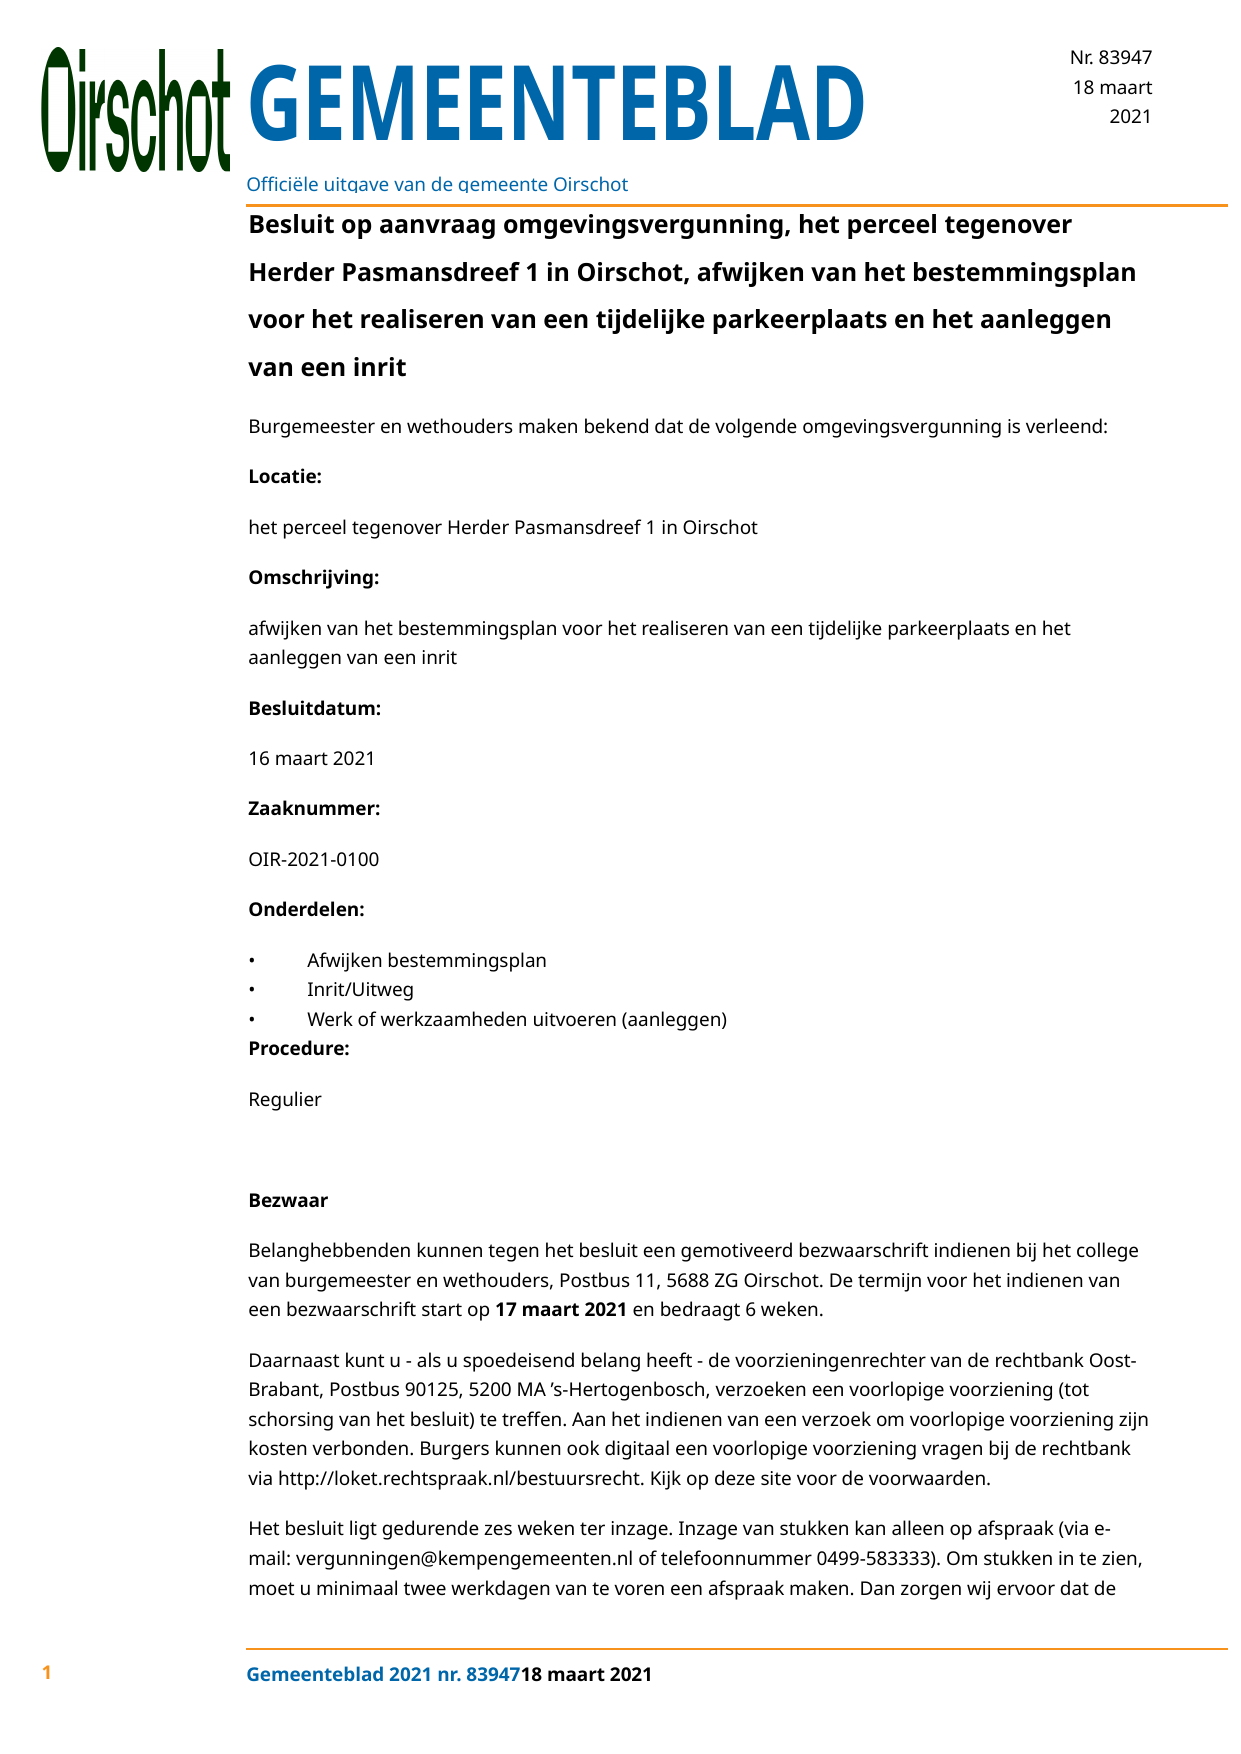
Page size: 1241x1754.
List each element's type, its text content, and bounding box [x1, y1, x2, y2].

text Omschrijving: [248, 564, 1152, 590]
text Het besluit ligt gedurende zes weken ter inzage. Inzage van stukken kan alleen op afspraak (via e-mail: vergunningen@kempengemeenten.nl of telefoonnummer 0499-583333). Om stukken in te zien, moet u minimaal twee werkdagen van te voren een afspraak maken. Dan zorgen wij ervoor dat de [248, 1516, 1152, 1601]
text Burgemeester en wethouders maken bekend dat de volgende omgevingsvergunning is verleend: [248, 413, 1152, 439]
text afwijken van het bestemmingsplan voor het realiseren van een tijdelijke parkeerplaats en het aanleggen van een inrit [248, 615, 1152, 670]
picture [41, 47, 231, 172]
text Locatie: [248, 463, 1152, 489]
text Onderdelen: [248, 896, 1152, 922]
text Besluit op aanvraag omgevingsvergunning, het perceel tegenover Herder Pasmansdreef 1 in Oirschot, afwijken van het bestemmingsplan voor het realiseren van een tijdelijke parkeerplaats en het aanleggen van een inrit [248, 207, 1152, 384]
text Procedure: [248, 1036, 1152, 1061]
text OIR-2021-0100 [248, 846, 1152, 872]
text 16 maart 2021 [248, 745, 1152, 771]
text Bezwaar [248, 1187, 1152, 1213]
text Regulier [248, 1086, 1152, 1112]
list Werk of werkzaamheden uitvoeren (aanleggen) [248, 1006, 1152, 1032]
list Afwijken bestemmingsplan [248, 947, 1152, 973]
text het perceel tegenover Herder Pasmansdreef 1 in Oirschot [248, 514, 1152, 540]
text Besluitdatum: [248, 695, 1152, 721]
text Daarnaast kunt u - als u spoedeisend belang heeft - de voorzieningenrechter van de rechtbank Oost-Brabant, Postbus 90125, 5200 MA ’s-Hertogenbosch, verzoeken een voorlopige voorziening (tot schorsing van het besluit) te treffen. Aan het indienen van een verzoek om voorlopige voorziening zijn kosten verbonden. Burgers kunnen ook digitaal een voorlopige voorziening vragen bij de rechtbank via http://loket.rechtspraak.nl/bestuursrecht. Kijk op deze site voor de voorwaarden. [248, 1347, 1152, 1491]
text Zaaknummer: [248, 796, 1152, 821]
text Belanghebbenden kunnen tegen het besluit een gemotiveerd bezwaarschrift indienen bij het college van burgemeester en wethouders, Postbus 11, 5688 ZG Oirschot. De termijn voor het indienen van een bezwaarschrift start op 17 maart 2021 en bedraagt 6 weken. [248, 1237, 1152, 1322]
list Inrit/Uitweg [248, 976, 1152, 1002]
